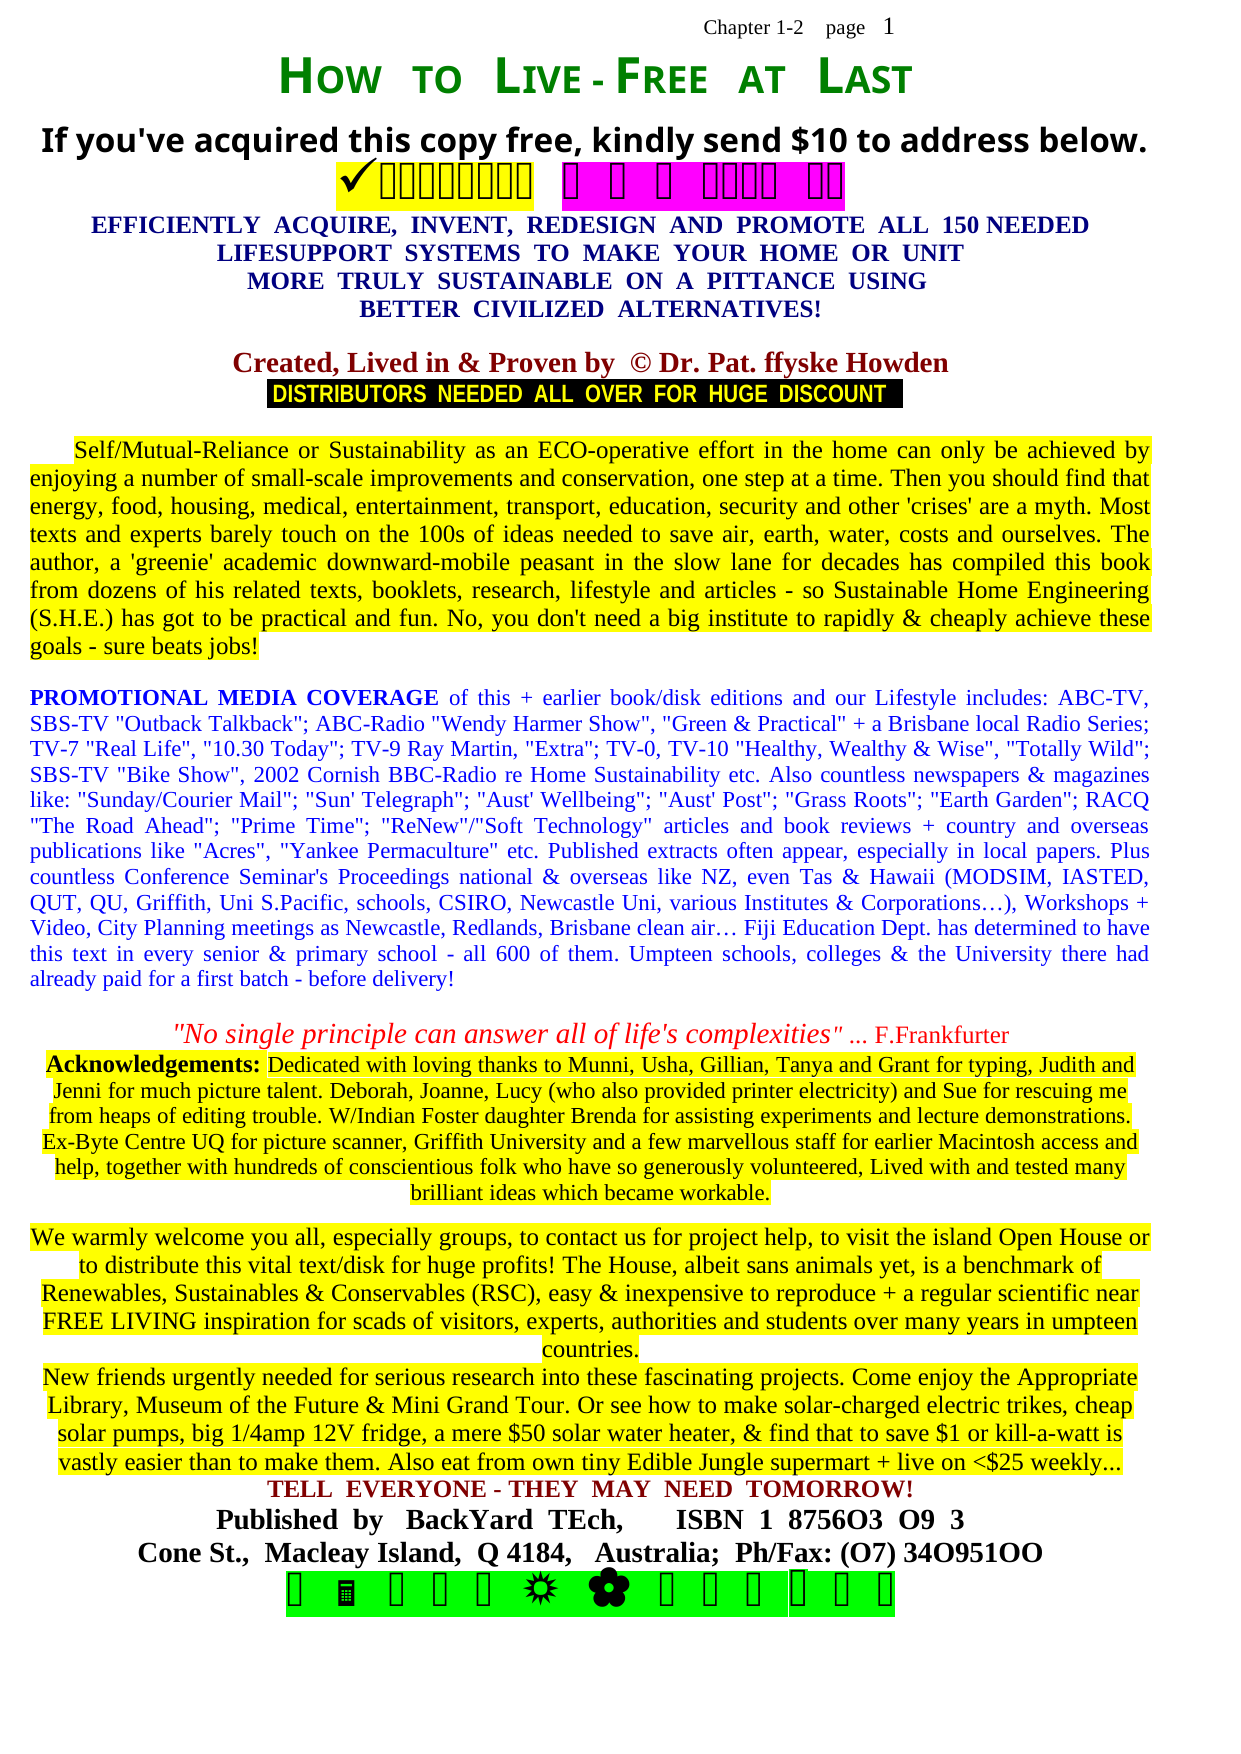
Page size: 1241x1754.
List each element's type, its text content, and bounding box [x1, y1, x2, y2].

text If you've acquired this copy free, kindly send $10 to address below. [29, 108, 1160, 162]
text MORE TRULY SUSTAINABLE ON A PITTANCE USING [29, 267, 1151, 295]
text "No single principle can answer all of life's complexities" ... F.Frankfurter [29, 1017, 1151, 1049]
text Cone St., Macleay Island, Q 4184, Australia; Ph/Fax: (O7) 34O951OO [29, 1536, 1151, 1568]
text BETTER CIVILIZED ALTERNATIVES! [29, 295, 1151, 323]
text Acknowledgements: Dedicated with loving thanks to Munni, Usha, Gillian, Tanya and Grant for typing, Judith and Jenni for much picture talent. Deborah, Joanne, Lucy (who also provided printer electricity) and Sue for rescuing me from heaps of editing trouble. W/Indian Foster daughter Brenda for assisting experiments and lecture demonstrations. Ex-Byte Centre UQ for picture scanner, Griffith University and a few marvellous staff for earlier Macintosh access and help, together with hundreds of conscientious folk who have so generously volunteered, Lived with and tested many brilliant ideas which became workable. [29, 1049, 1151, 1205]
text Self/Mutual-Reliance or Sustainability as an ECO-operative effort in the home can only be achieved by enjoying a number of small-scale improvements and conservation, one step at a time. Then you should find that energy, food, housing, medical, entertainment, transport, education, security and other 'crises' are a myth. Most texts and experts barely touch on the 100s of ideas needed to save air, earth, water, costs and ourselves. The author, a 'greenie' academic downward-mobile peasant in the slow lane for decades has compiled this book from dozens of his related texts, booklets, research, lifestyle and articles - so Sustainable Home Engineering (S.H.E.) has got to be practical and fun. No, you don't need a big institute to rapidly & cheaply achieve these goals - sure beats jobs! [29, 436, 1151, 660]
text Created, Lived in & Proven by © Dr. Pat. ffyske Howden [29, 346, 1151, 379]
text PROMOTIONAL MEDIA COVERAGE of this + earlier book/disk editions and our Lifestyle includes: ABC-TV, SBS-TV "Outback Talkback"; ABC-Radio "Wendy Harmer Show", "Green & Practical" + a Brisbane local Radio Series; TV-7 "Real Life", "10.30 Today"; TV-9 Ray Martin, "Extra"; TV-0, TV-10 "Healthy, Wealthy & Wise", "Totally Wild"; SBS-TV "Bike Show", 2002 Cornish BBC-Radio re Home Sustainability etc. Also countless newspapers & magazines like: "Sunday/Courier Mail"; "Sun' Telegraph"; "Aust' Wellbeing"; "Aust' Post"; "Grass Roots"; "Earth Garden"; RACQ "The Road Ahead"; "Prime Time"; "ReNew"/"Soft Technology" articles and book reviews + country and overseas publications like "Acres", "Yankee Permaculture" etc. Published extracts often appear, especially in local papers. Plus countless Conference Seminar's Proceedings national & overseas like NZ, even Tas & Hawaii (MODSIM, IASTED, QUT, QU, Griffith, Uni S.Pacific, schools, CSIRO, Newcastle Uni, various Institutes & Corporations…), Workshops + Video, City Planning meetings as Newcastle, Redlands, Brisbane clean air… Fiji Education Dept. has determined to have this text in every senior & primary school - all 600 of them. Umpteen schools, colleges & the University there had already paid for a first batch - before delivery! [29, 685, 1151, 992]
text Published by BackYard TEch, ISBN 1 8756O3 O9 3 [29, 1503, 1151, 1536]
text DISTRIBUTORS NEEDED ALL OVER FOR HUGE DISCOUNT [29, 379, 1151, 408]
text HOW TO LIVE - FREE AT LAST [29, 40, 1160, 108]
text  [29, 1568, 1151, 1617]
text  [29, 162, 1151, 211]
text New friends urgently needed for serious research into these fascinating projects. Come enjoy the Appropriate Library, Museum of the Future & Mini Grand Tour. Or see how to make solar-charged electric trikes, cheap solar pumps, big 1/4amp 12V fridge, a mere $50 solar water heater, & find that to save $1 or kill-a-watt is vastly easier than to make them. Also eat from own tiny Edible Jungle supermart + live on <$25 weekly... TELL EVERYONE - THEY MAY NEED TOMORROW! [29, 1363, 1151, 1503]
text EFFICIENTLY ACQUIRE, INVENT, REDESIGN AND PROMOTE ALL 150 NEEDED LIFESUPPORT SYSTEMS TO MAKE YOUR HOME OR UNIT [29, 211, 1151, 267]
text We warmly welcome you all, especially groups, to contact us for project help, to visit the island Open House or to distribute this vital text/disk for huge profits! The House, albeit sans animals yet, is a benchmark of Renewables, Sustainables & Conservables (RSC), easy & inexpensive to reproduce + a regular scientific near FREE LIVING inspiration for scads of visitors, experts, authorities and students over many years in umpteen countries. [29, 1223, 1151, 1363]
